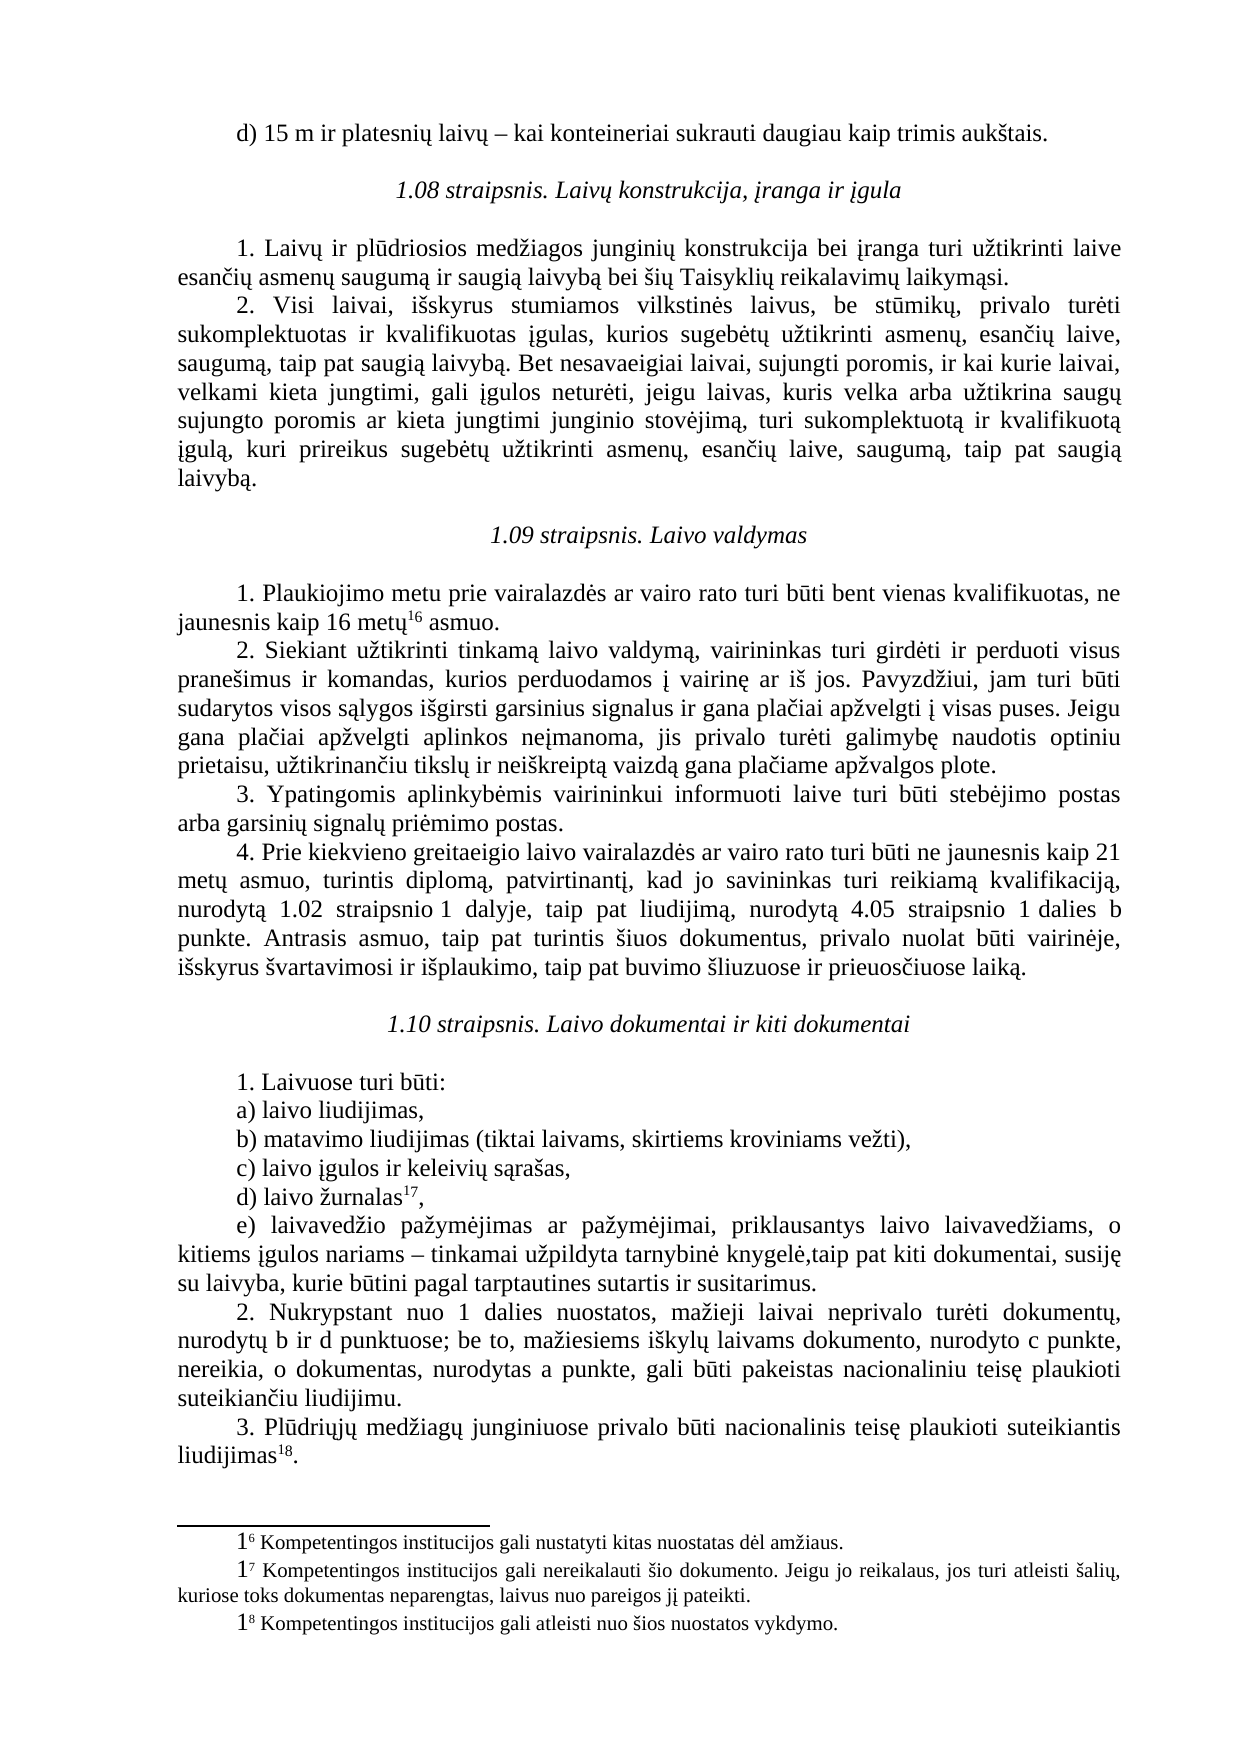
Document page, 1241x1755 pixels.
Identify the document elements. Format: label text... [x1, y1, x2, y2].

text 1.09 straipsnis. Laivo valdymas [177, 521, 1122, 549]
text 3. Plūdriųjų medžiagų junginiuose privalo būti nacionalinis teisę plaukioti suteikiantis liudijimas. [177, 1412, 1122, 1469]
text c) laivo įgulos ir keleivių sąrašas, [177, 1153, 1122, 1182]
text 1. Laivuose turi būti: [177, 1067, 1122, 1096]
text  Kompetentingos institucijos gali nustatyti kitas nuostatas dėl amžiaus. [177, 1526, 1122, 1554]
text 2. Siekiant užtikrinti tinkamą laivo valdymą, vairininkas turi girdėti ir perduoti visus pranešimus ir komandas, kurios perduodamos į vairinę ar iš jos. Pavyzdžiui, jam turi būti sudarytos visos sąlygos išgirsti garsinius signalus ir gana plačiai apžvelgti į visas puses. Jeigu gana plačiai apžvelgti aplinkos neįmanoma, jis privalo turėti galimybę naudotis optiniu prietaisu, užtikrinančiu tikslų ir neiškreiptą vaizdą gana plačiame apžvalgos plote. [177, 636, 1122, 779]
text 2. Visi laivai, išskyrus stumiamos vilkstinės laivus, be stūmikų, privalo turėti sukomplektuotas ir kvalifikuotas įgulas, kurios sugebėtų užtikrinti asmenų, esančių laive, saugumą, taip pat saugią laivybą. Bet nesavaeigiai laivai, sujungti poromis, ir kai kurie laivai, velkami kieta jungtimi, gali įgulos neturėti, jeigu laivas, kuris velka arba užtikrina saugų sujungto poromis ar kieta jungtimi junginio stovėjimą, turi sukomplektuotą ir kvalifikuotą įgulą, kuri prireikus sugebėtų užtikrinti asmenų, esančių laive, saugumą, taip pat saugią laivybą. [177, 291, 1122, 492]
text d) laivo žurnalas, [177, 1182, 1122, 1211]
text a) laivo liudijimas, [177, 1096, 1122, 1124]
text  Kompetentingos institucijos gali nereikalauti šio dokumento. Jeigu jo reikalaus, jos turi atleisti šalių, kuriose toks dokumentas neparengtas, laivus nuo pareigos jį pateikti. [177, 1554, 1122, 1607]
text e) laivavedžio pažymėjimas ar pažymėjimai, priklausantys laivo laivavedžiams, o kitiems įgulos nariams – tinkamai užpildyta tarnybinė knygelė,taip pat kiti dokumentai, susiję su laivyba, kurie būtini pagal tarptautines sutartis ir susitarimus. [177, 1211, 1122, 1297]
text b) matavimo liudijimas (tiktai laivams, skirtiems kroviniams vežti), [177, 1124, 1122, 1153]
text 2. Nukrypstant nuo 1 dalies nuostatos, mažieji laivai neprivalo turėti dokumentų, nurodytų b ir d punktuose; be to, mažiesiems iškylų laivams dokumento, nurodyto c punkte, nereikia, o dokumentas, nurodytas a punkte, gali būti pakeistas nacionaliniu teisę plaukioti suteikiančiu liudijimu. [177, 1297, 1122, 1412]
text 1.10 straipsnis. Laivo dokumentai ir kiti dokumentai [177, 1009, 1122, 1038]
text 1. Plaukiojimo metu prie vairalazdės ar vairo rato turi būti bent vienas kvalifikuotas, ne jaunesnis kaip 16 metų asmuo. [177, 578, 1122, 636]
text 4. Prie kiekvieno greitaeigio laivo vairalazdės ar vairo rato turi būti ne jaunesnis kaip 21 metų asmuo, turintis diplomą, patvirtinantį, kad jo savininkas turi reikiamą kvalifikaciją, nurodytą 1.02 straipsnio 1 dalyje, taip pat liudijimą, nurodytą 4.05 straipsnio 1 dalies b punkte. Antrasis asmuo, taip pat turintis šiuos dokumentus, privalo nuolat būti vairinėje, išskyrus švartavimosi ir išplaukimo, taip pat buvimo šliuzuose ir prieuosčiuose laiką. [177, 837, 1122, 981]
text  Kompetentingos institucijos gali atleisti nuo šios nuostatos vykdymo. [177, 1607, 1122, 1636]
text 1. Laivų ir plūdriosios medžiagos junginių konstrukcija bei įranga turi užtikrinti laive esančių asmenų saugumą ir saugią laivybą bei šių Taisyklių reikalavimų laikymąsi. [177, 233, 1122, 291]
text d) 15 m ir platesnių laivų – kai konteineriai sukrauti daugiau kaip trimis aukštais. [177, 118, 1122, 147]
text 3. Ypatingomis aplinkybėmis vairininkui informuoti laive turi būti stebėjimo postas arba garsinių signalų priėmimo postas. [177, 779, 1122, 837]
text 1.08 straipsnis. Laivų konstrukcija, įranga ir įgula [177, 176, 1122, 204]
